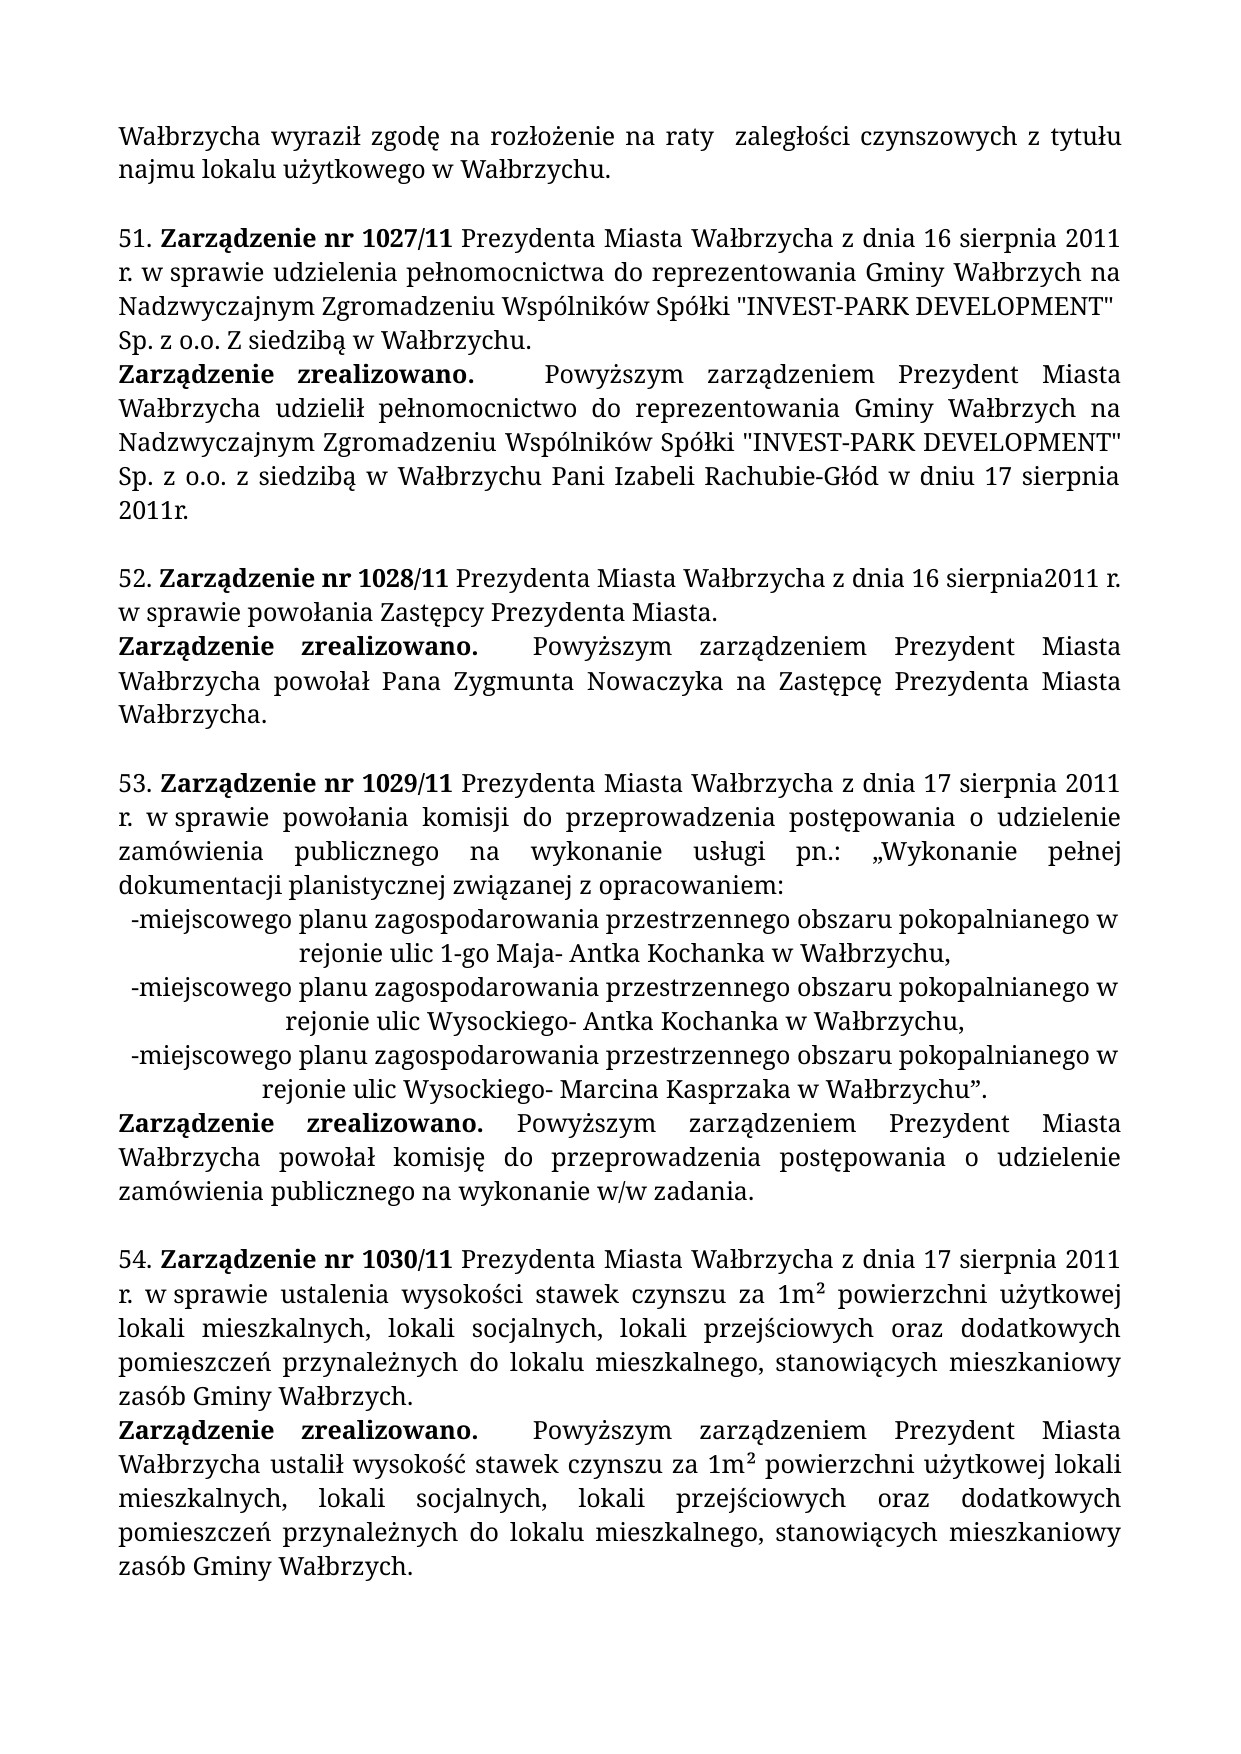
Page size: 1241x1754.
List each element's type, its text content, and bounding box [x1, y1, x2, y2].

text Zarządzenie zrealizowano. Powyższym zarządzeniem Prezydent Miasta Wałbrzycha udzielił pełnomocnictwo do reprezentowania Gminy Wałbrzych na Nadzwyczajnym Zgromadzeniu Wspólników Spółki "INVEST-PARK DEVELOPMENT" Sp. z o.o. z siedzibą w Wałbrzychu Pani Izabeli Rachubie-Głód w dniu 17 sierpnia 2011r. [118, 357, 1122, 527]
text 54. Zarządzenie nr 1030/11 Prezydenta Miasta Wałbrzycha z dnia 17 sierpnia 2011 r. w sprawie ustalenia wysokości stawek czynszu za 1m² powierzchni użytkowej lokali mieszkalnych, lokali socjalnych, lokali przejściowych oraz dodatkowych pomieszczeń przynależnych do lokalu mieszkalnego, stanowiących mieszkaniowy zasób Gminy Wałbrzych. [118, 1242, 1122, 1412]
text 51. Zarządzenie nr 1027/11 Prezydenta Miasta Wałbrzycha z dnia 16 sierpnia 2011 r. w sprawie udzielenia pełnomocnictwa do reprezentowania Gminy Wałbrzych na Nadzwyczajnym Zgromadzeniu Wspólników Spółki "INVEST-PARK DEVELOPMENT" [118, 220, 1122, 322]
text -miejscowego planu zagospodarowania przestrzennego obszaru pokopalnianego w rejonie ulic Wysockiego- Marcina Kasprzaka w Wałbrzychu”. [118, 1038, 1132, 1106]
text Zarządzenie zrealizowano. Powyższym zarządzeniem Prezydent Miasta Wałbrzycha powołał Pana Zygmunta Nowaczyka na Zastępcę Prezydenta Miasta Wałbrzycha. [118, 629, 1122, 731]
text 53. Zarządzenie nr 1029/11 Prezydenta Miasta Wałbrzycha z dnia 17 sierpnia 2011 r. w sprawie powołania komisji do przeprowadzenia postępowania o udzielenie zamówienia publicznego na wykonanie usługi pn.: „Wykonanie pełnej dokumentacji planistycznej związanej z opracowaniem: [118, 765, 1122, 902]
text Zarządzenie zrealizowano. Powyższym zarządzeniem Prezydent Miasta Wałbrzycha ustalił wysokość stawek czynszu za 1m² powierzchni użytkowej lokali mieszkalnych, lokali socjalnych, lokali przejściowych oraz dodatkowych pomieszczeń przynależnych do lokalu mieszkalnego, stanowiących mieszkaniowy zasób Gminy Wałbrzych. [118, 1412, 1122, 1583]
text Wałbrzycha wyraził zgodę na rozłożenie na raty zaległości czynszowych z tytułu najmu lokalu użytkowego w Wałbrzychu. [118, 118, 1122, 186]
text 52. Zarządzenie nr 1028/11 Prezydenta Miasta Wałbrzycha z dnia 16 sierpnia2011 r. w sprawie powołania Zastępcy Prezydenta Miasta. [118, 561, 1122, 629]
text Sp. z o.o. Z siedzibą w Wałbrzychu. [118, 322, 1122, 357]
text Zarządzenie zrealizowano. Powyższym zarządzeniem Prezydent Miasta Wałbrzycha powołał komisję do przeprowadzenia postępowania o udzielenie zamówienia publicznego na wykonanie w/w zadania. [118, 1106, 1122, 1208]
text -miejscowego planu zagospodarowania przestrzennego obszaru pokopalnianego w rejonie ulic 1-go Maja- Antka Kochanka w Wałbrzychu, [118, 902, 1132, 970]
text -miejscowego planu zagospodarowania przestrzennego obszaru pokopalnianego w rejonie ulic Wysockiego- Antka Kochanka w Wałbrzychu, [118, 970, 1132, 1038]
